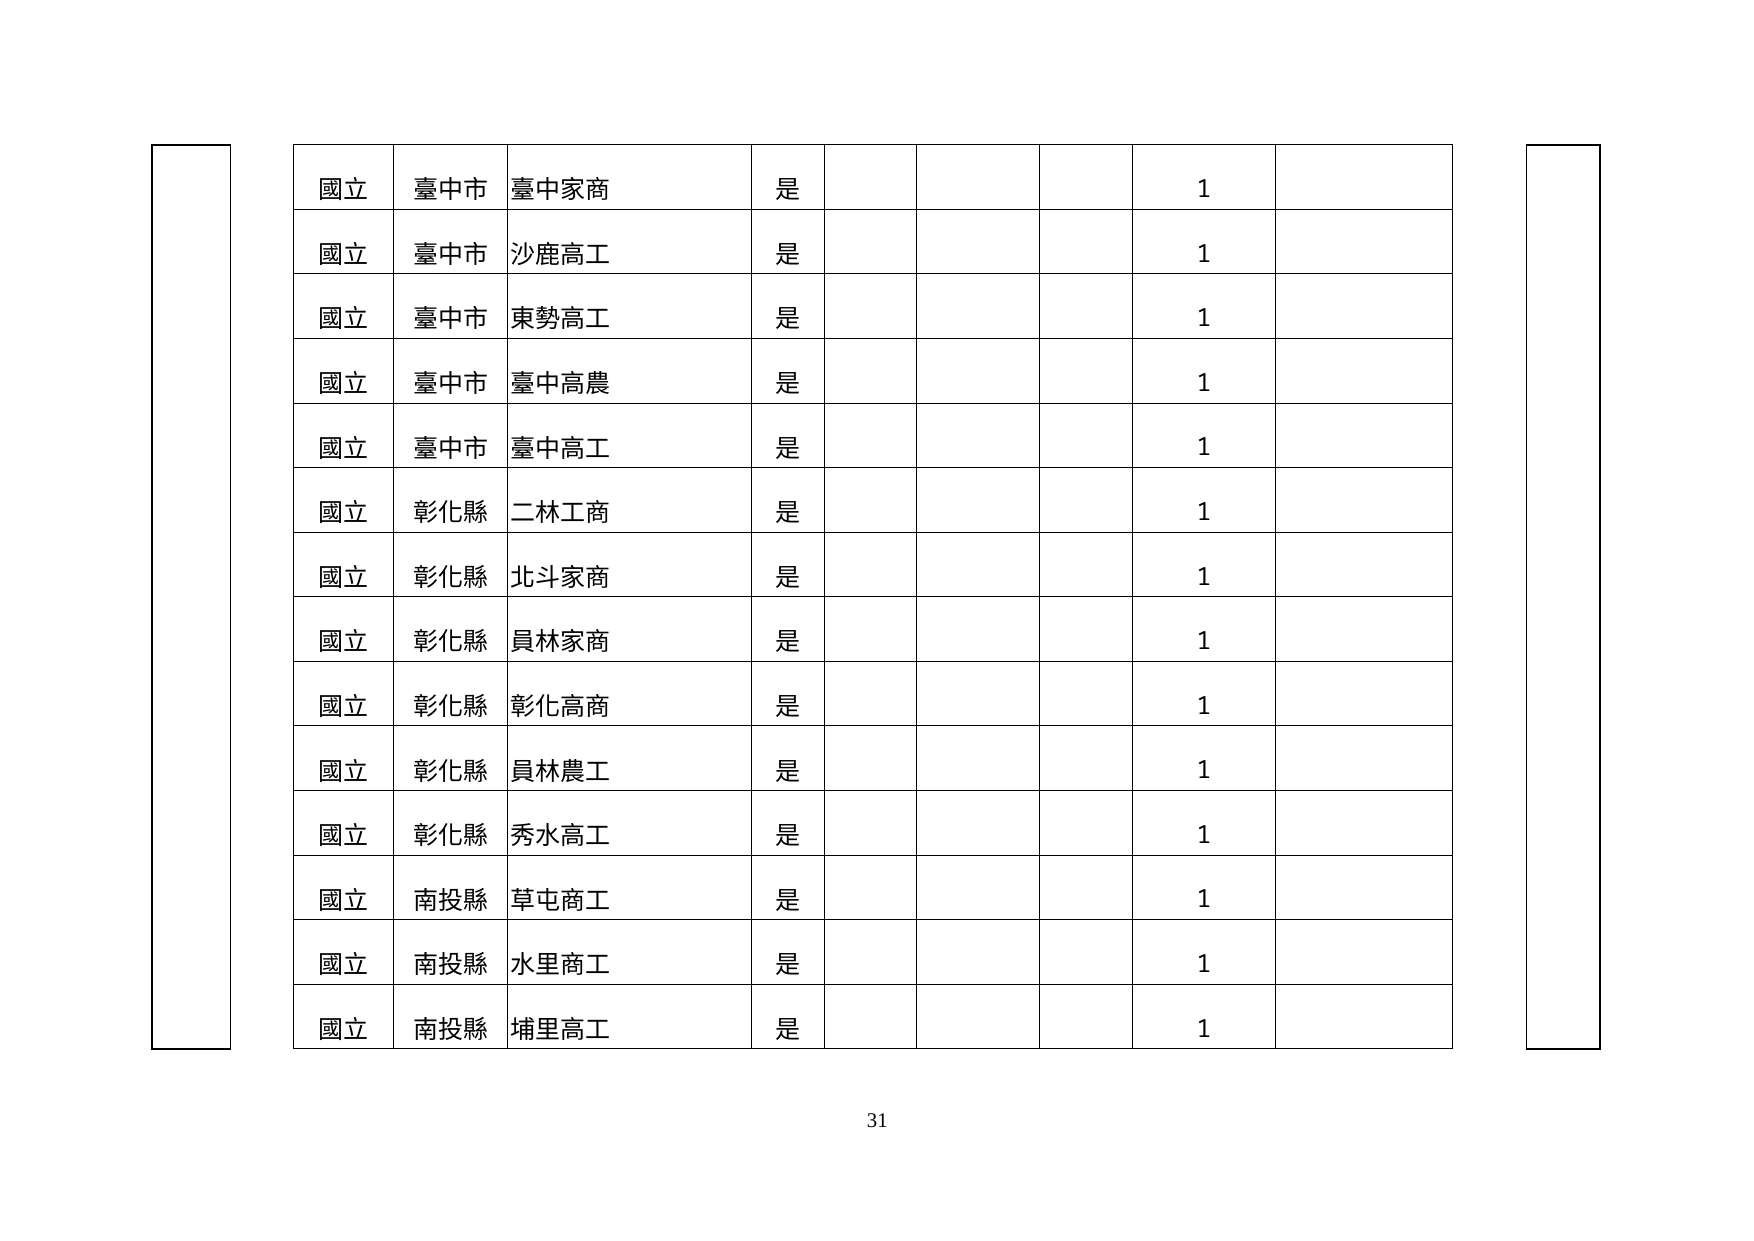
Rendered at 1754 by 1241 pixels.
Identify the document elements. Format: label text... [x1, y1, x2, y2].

table_cell 1 [1133, 404, 1275, 467]
table_cell 彰化縣 [394, 662, 507, 725]
table_cell [917, 404, 1039, 467]
table_cell 臺中高農 [508, 339, 751, 402]
table_cell 國立 [294, 791, 393, 854]
table_cell 彰化縣 [394, 468, 507, 532]
table_cell 沙鹿高工 [508, 210, 751, 273]
table_cell 1 [1133, 791, 1275, 854]
table_cell 國立 [294, 404, 393, 467]
table_cell 1 [1133, 274, 1275, 338]
table_cell [917, 985, 1039, 1048]
table_cell 臺中家商 [508, 145, 751, 209]
table_cell [917, 274, 1039, 338]
table_cell 1 [1133, 726, 1275, 790]
table_cell [1040, 404, 1132, 467]
table_cell [825, 726, 916, 790]
table_cell 草屯商工 [508, 856, 751, 919]
table_cell [1040, 210, 1132, 273]
table_cell [1040, 856, 1132, 919]
table_cell 南投縣 [394, 920, 507, 984]
table_cell [917, 726, 1039, 790]
table_cell 臺中市 [394, 339, 507, 402]
table_cell 1 [1133, 210, 1275, 273]
table_cell 是 [752, 856, 824, 919]
table_cell 臺中高工 [508, 404, 751, 467]
table_cell [917, 597, 1039, 661]
table_cell [1276, 404, 1452, 467]
table_cell [1040, 726, 1132, 790]
table_cell 國立 [294, 856, 393, 919]
table_cell 國立 [294, 726, 393, 790]
table_cell [917, 339, 1039, 402]
table_cell [825, 533, 916, 596]
table_cell [1276, 856, 1452, 919]
table_cell [917, 662, 1039, 725]
table_cell 臺中市 [394, 145, 507, 209]
table_cell 是 [752, 145, 824, 209]
table_cell 水里商工 [508, 920, 751, 984]
table_cell 是 [752, 404, 824, 467]
table_cell 臺中市 [394, 274, 507, 338]
table_cell [1276, 210, 1452, 273]
table_cell [1040, 145, 1132, 209]
table_cell [1040, 920, 1132, 984]
table_cell 國立 [294, 662, 393, 725]
table_cell [825, 339, 916, 402]
table_cell 國立 [294, 145, 393, 209]
table_cell [231, 144, 293, 1048]
table_cell [917, 468, 1039, 532]
table_cell 彰化高商 [508, 662, 751, 725]
table_cell 是 [752, 533, 824, 596]
table_cell [1276, 920, 1452, 984]
table_cell 是 [752, 920, 824, 984]
table_cell [917, 145, 1039, 209]
table_cell [1527, 146, 1599, 1048]
table_cell [1276, 339, 1452, 402]
table_cell [917, 533, 1039, 596]
table_cell [1040, 791, 1132, 854]
table_cell 秀水高工 [508, 791, 751, 854]
table_cell [1276, 791, 1452, 854]
table_cell 是 [752, 210, 824, 273]
table_cell [1276, 274, 1452, 338]
table_cell 是 [752, 597, 824, 661]
table_cell [1276, 726, 1452, 790]
table_cell 國立 [294, 597, 393, 661]
table_cell [917, 210, 1039, 273]
table_cell 1 [1133, 920, 1275, 984]
table_cell [825, 597, 916, 661]
table_cell [1040, 274, 1132, 338]
table_cell 是 [752, 274, 824, 338]
table_cell 國立 [294, 468, 393, 532]
table_cell [1276, 985, 1452, 1048]
table_cell [917, 920, 1039, 984]
table_cell 國立 [294, 533, 393, 596]
table_cell [1276, 145, 1452, 209]
table_cell [825, 468, 916, 532]
table_cell 國立 [294, 985, 393, 1048]
table_cell [1040, 339, 1132, 402]
table_cell 1 [1133, 856, 1275, 919]
table_cell 彰化縣 [394, 726, 507, 790]
table_cell [1040, 533, 1132, 596]
table_cell 埔里高工 [508, 985, 751, 1048]
table_cell 1 [1133, 339, 1275, 402]
table_cell 國立 [294, 210, 393, 273]
table_cell [1453, 144, 1526, 1048]
table_cell [917, 791, 1039, 854]
table_cell [1276, 597, 1452, 661]
table_cell [1040, 597, 1132, 661]
table_cell 員林農工 [508, 726, 751, 790]
table_cell 彰化縣 [394, 597, 507, 661]
table_cell 1 [1133, 662, 1275, 725]
table_cell 1 [1133, 533, 1275, 596]
table_cell [153, 146, 230, 1048]
table_cell [825, 404, 916, 467]
table_cell 員林家商 [508, 597, 751, 661]
table_cell [825, 985, 916, 1048]
table_cell [825, 210, 916, 273]
table_cell [825, 662, 916, 725]
table_cell [1040, 468, 1132, 532]
table_cell 南投縣 [394, 985, 507, 1048]
table_cell 彰化縣 [394, 791, 507, 854]
table_cell 是 [752, 985, 824, 1048]
table_cell 是 [752, 662, 824, 725]
table_cell 臺中市 [394, 404, 507, 467]
table_cell 是 [752, 468, 824, 532]
table_cell 國立 [294, 920, 393, 984]
table_cell 國立 [294, 339, 393, 402]
table_cell 北斗家商 [508, 533, 751, 596]
table_cell [1276, 468, 1452, 532]
table_cell 二林工商 [508, 468, 751, 532]
table_cell 1 [1133, 597, 1275, 661]
table_cell [825, 920, 916, 984]
table_cell 國立 [294, 274, 393, 338]
table_cell [1040, 985, 1132, 1048]
table_cell [1276, 662, 1452, 725]
table_cell 臺中市 [394, 210, 507, 273]
table_cell [825, 791, 916, 854]
table_cell [1040, 662, 1132, 725]
table_cell [1276, 533, 1452, 596]
table_cell 是 [752, 791, 824, 854]
table_cell [917, 856, 1039, 919]
table_cell 1 [1133, 468, 1275, 532]
table_cell 1 [1133, 145, 1275, 209]
table_cell 是 [752, 726, 824, 790]
table_cell 東勢高工 [508, 274, 751, 338]
table_cell [825, 145, 916, 209]
table_cell 是 [752, 339, 824, 402]
table_cell 彰化縣 [394, 533, 507, 596]
table_cell 1 [1133, 985, 1275, 1048]
table_cell [825, 856, 916, 919]
table_cell [825, 274, 916, 338]
table_cell 南投縣 [394, 856, 507, 919]
